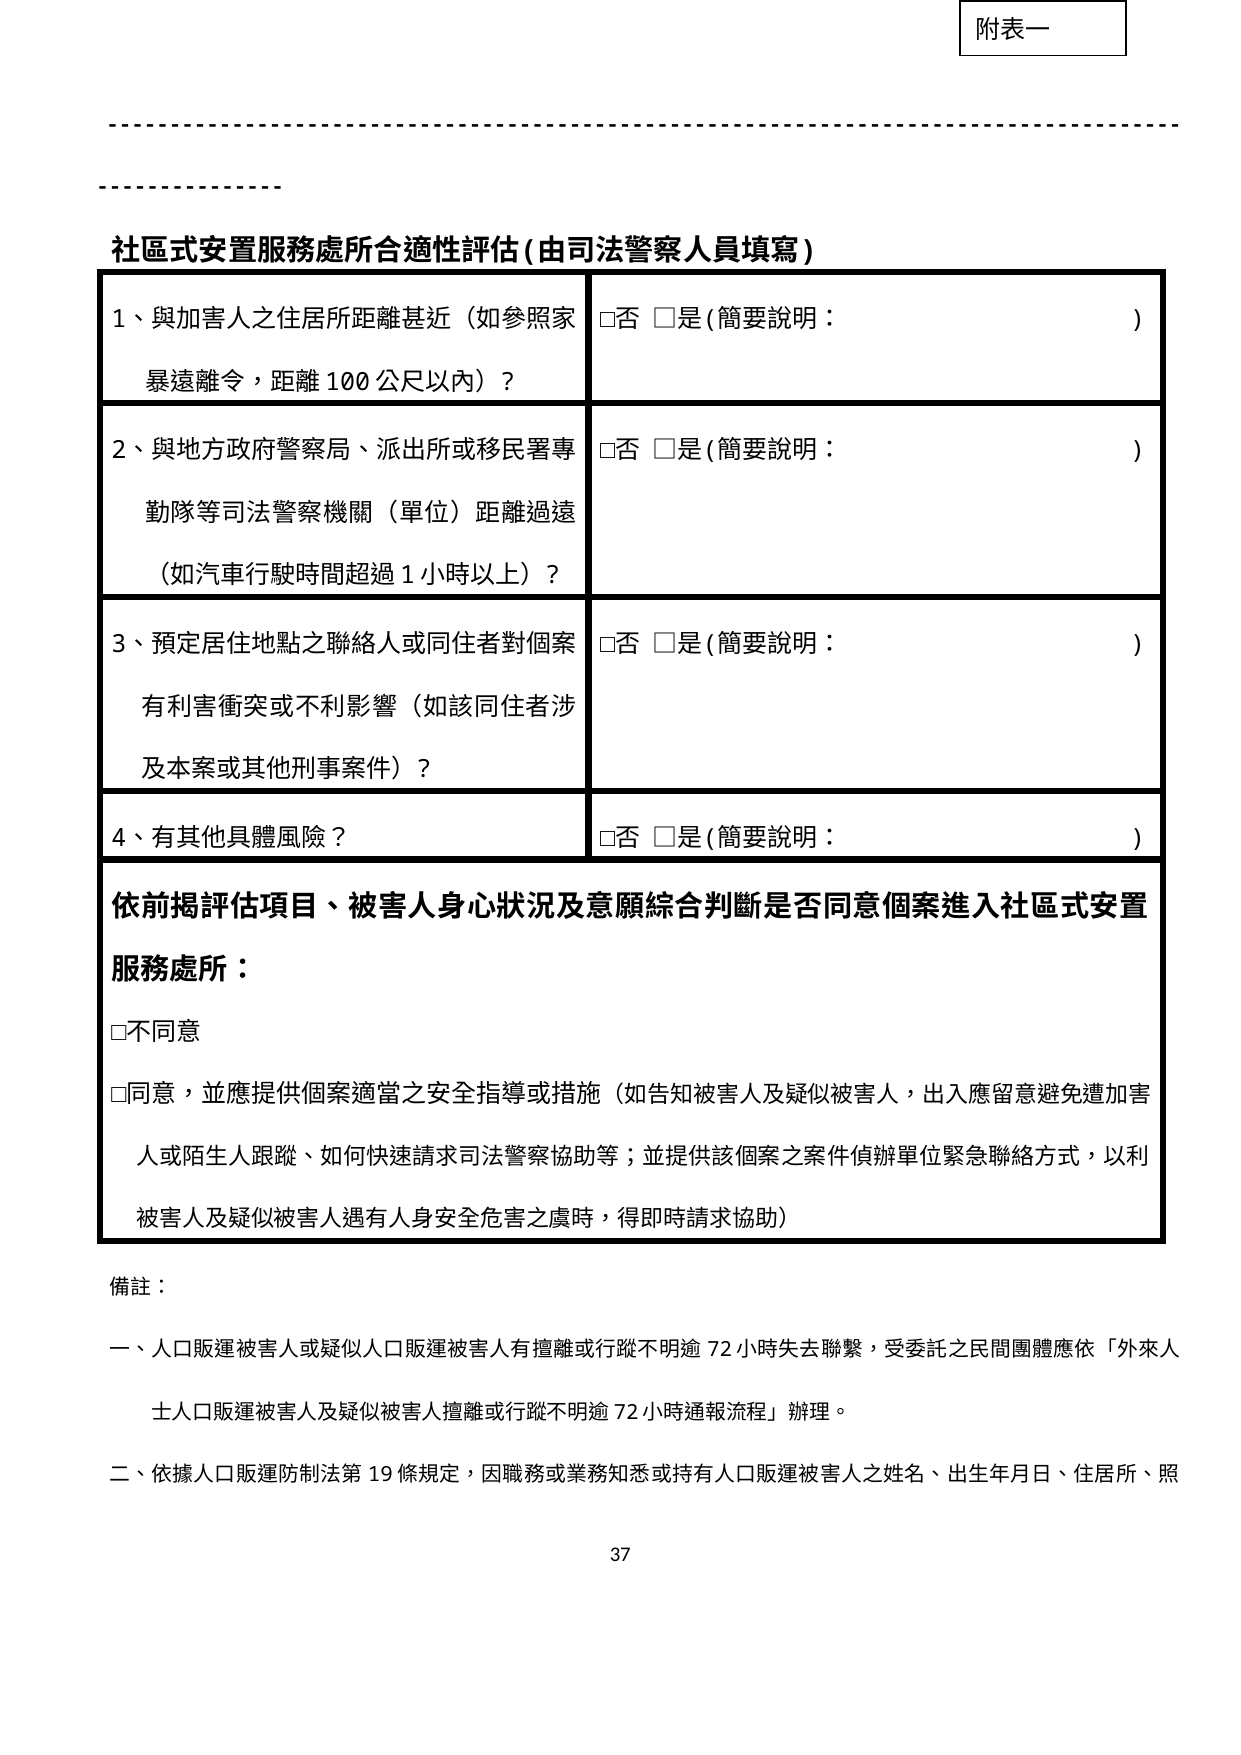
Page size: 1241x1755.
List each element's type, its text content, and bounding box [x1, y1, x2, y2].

text [961, 2, 1125, 55]
table_cell □否 □是(簡要說明： ) [592, 406, 1160, 594]
text 一、人口販運被害人或疑似人口販運被害人有擅離或行蹤不明逾72小時失去聯繫，受委託之民間團體應依「外來人士人口販運被害人及疑似被害人擅離或行蹤不明逾72小時通報流程」辦理。 [109, 1306, 1181, 1431]
table_cell 4、有其他具體風險？ [103, 794, 585, 856]
table_cell □否 □是(簡要說明： ) [592, 275, 1160, 400]
table_cell 1、與加害人之住居所距離甚近（如參照家暴遠離令，距離100公尺以內）? [103, 275, 585, 400]
table_cell □否 □是(簡要說明： ) [592, 600, 1160, 787]
table_cell 3、預定居住地點之聯絡人或同住者對個案有利害衝突或不利影響（如該同住者涉及本案或其他刑事案件）? [103, 600, 585, 787]
table_cell 依前揭評估項目、被害人身心狀況及意願綜合判斷是否同意個案進入社區式安置服務處所： □不同意 □同意，並應提供個案適當之安全指導或措施（如告知被害人及疑似被害人，出入應留意避免遭加害人或陌生人跟蹤、如何快速請求司法警察協助等；並提供該個案之案件偵辦單位緊急聯絡方式，以利被害人及疑似被害人遇有人身安全危害之虞時，得即時請求協助） [103, 863, 1160, 1237]
table_cell 2、與地方政府警察局、派出所或移民署專勤隊等司法警察機關（單位）距離過遠（如汽車行駛時間超過1小時以上）? [103, 406, 585, 594]
text 二、依據人口販運防制法第19條規定，因職務或業務知悉或持有人口販運被害人之姓名、出生年月日、住居所、照 [109, 1431, 1181, 1494]
text 附表一 [976, 9, 1110, 45]
text 備註： [109, 1244, 1181, 1306]
table_cell □否 □是(簡要說明： ) [592, 794, 1160, 856]
text ----------------------------------------------------------------------------------------------------- [59, 81, 1181, 206]
table_header 社區式安置服務處所合適性評估(由司法警察人員填寫) [100, 206, 1163, 269]
